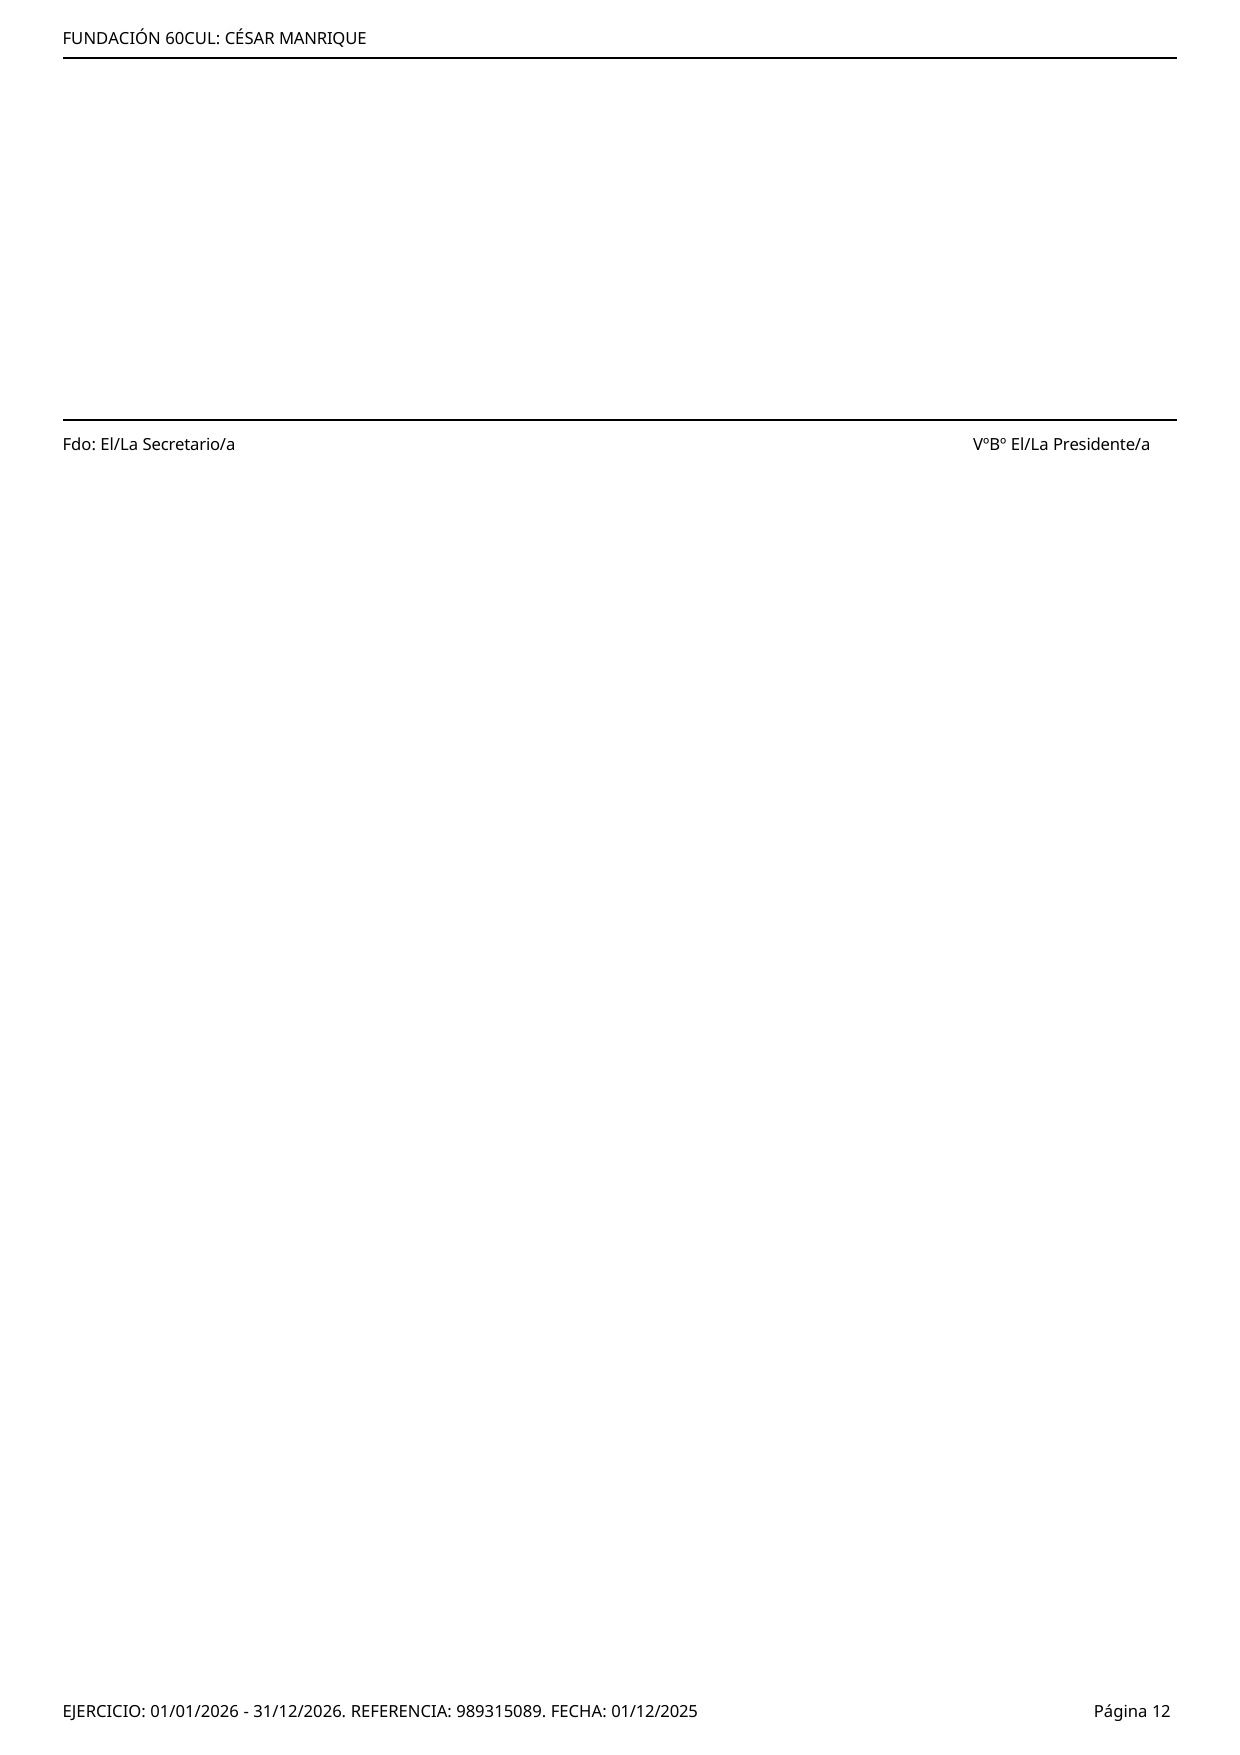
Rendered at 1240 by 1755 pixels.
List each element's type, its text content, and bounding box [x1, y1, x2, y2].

text Fdo: El/La Secretario/a VºBº El/La Presidente/a [62, 432, 1181, 455]
